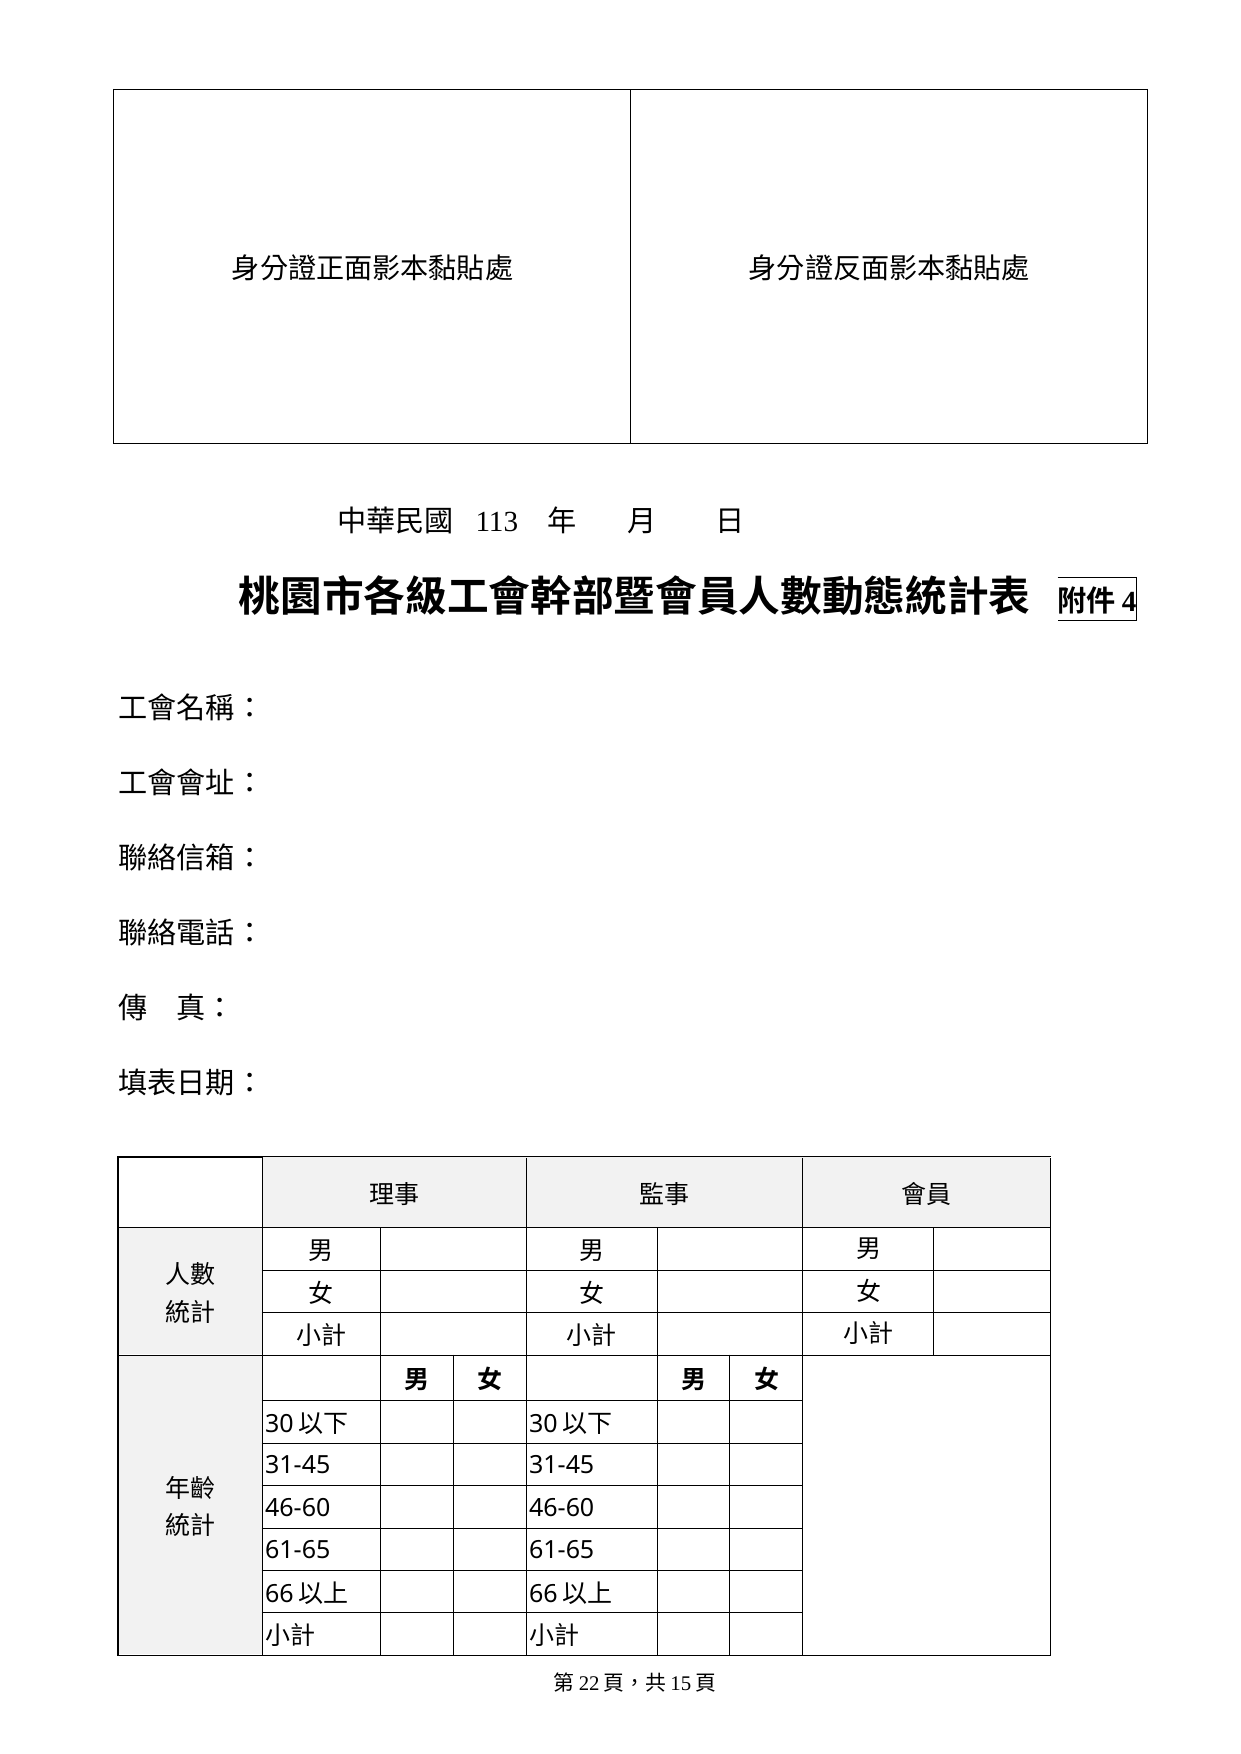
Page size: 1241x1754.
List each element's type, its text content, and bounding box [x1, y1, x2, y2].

table_header [1050, 1156, 1240, 1227]
table_cell [658, 1529, 729, 1570]
table_cell [381, 1228, 526, 1270]
table_cell [1051, 1355, 1240, 1400]
table_cell [454, 1529, 526, 1570]
table_cell [803, 1356, 1050, 1654]
table_cell [1051, 1400, 1240, 1443]
table_cell [730, 1486, 802, 1527]
table_cell [730, 1444, 802, 1485]
table_cell 女 [263, 1271, 380, 1312]
table_cell [658, 1613, 729, 1654]
table_cell 46-60 [263, 1486, 380, 1527]
table_cell [263, 1356, 380, 1400]
table_cell 女 [730, 1356, 802, 1400]
table_cell 30以下 [263, 1401, 380, 1443]
table_cell 66以上 [527, 1571, 657, 1612]
table_cell [381, 1444, 453, 1485]
text 填表日期： [118, 1043, 1152, 1118]
table_cell 女 [803, 1271, 933, 1312]
table_cell [1051, 1570, 1240, 1612]
table_cell 小計 [527, 1313, 657, 1354]
table_cell 小計 [263, 1613, 380, 1654]
table_cell 男 [658, 1356, 729, 1400]
table_cell [454, 1486, 526, 1527]
table_cell [454, 1571, 526, 1612]
table_cell 女 [454, 1356, 526, 1400]
table_cell [381, 1313, 526, 1354]
text 中華民國 113 年 月 日 [118, 481, 1152, 556]
table_cell 男 [381, 1356, 453, 1400]
table_cell [1051, 1528, 1240, 1570]
table_cell 31-45 [263, 1444, 380, 1485]
table_cell 年齡 統計 [119, 1356, 262, 1654]
table_cell 31-45 [527, 1444, 657, 1485]
table_cell [934, 1313, 1050, 1354]
text 傳 真： [118, 968, 1152, 1043]
table_cell [1051, 1443, 1240, 1485]
table_cell 男 [803, 1228, 933, 1270]
table_cell [381, 1401, 453, 1443]
table_cell [1051, 1312, 1240, 1354]
table_cell 小計 [527, 1613, 657, 1654]
table_cell 小計 [803, 1313, 933, 1354]
table_cell 女 [527, 1271, 657, 1312]
table_cell [658, 1444, 729, 1485]
table_cell [730, 1613, 802, 1654]
table_cell [730, 1571, 802, 1612]
table_cell [730, 1529, 802, 1570]
text 聯絡信箱： [118, 818, 1152, 893]
table_cell [1051, 1227, 1240, 1270]
table_cell [1051, 1270, 1240, 1312]
table_cell 人數 統計 [119, 1228, 262, 1354]
table_cell [381, 1613, 453, 1654]
table_cell [454, 1444, 526, 1485]
text 工會名稱： [118, 668, 1152, 743]
table_header 身分證反面影本黏貼處 [631, 90, 1147, 442]
table_cell [658, 1271, 802, 1312]
table_cell 46-60 [527, 1486, 657, 1527]
table_cell [730, 1401, 802, 1443]
table_cell [381, 1271, 526, 1312]
table_cell 男 [263, 1228, 380, 1270]
table_header [119, 1158, 262, 1227]
table_cell [381, 1486, 453, 1527]
text 桃園市各級工會幹部暨會員人數動態統計表 附件4 [68, 556, 1137, 631]
table_cell 30以下 [527, 1401, 657, 1443]
table_cell [527, 1356, 657, 1400]
table_cell [454, 1613, 526, 1654]
table_cell [658, 1401, 729, 1443]
table_cell [934, 1271, 1050, 1312]
table_cell [381, 1529, 453, 1570]
table_cell 61-65 [263, 1529, 380, 1570]
text 工會會址： [118, 743, 1152, 818]
table_header 理事 [263, 1157, 526, 1227]
text 聯絡電話： [118, 893, 1152, 968]
table_header 身分證正面影本黏貼處 [114, 90, 630, 442]
table_cell [658, 1313, 802, 1354]
table_cell [934, 1228, 1050, 1270]
table_cell 小計 [263, 1313, 380, 1354]
table_cell [1051, 1485, 1240, 1527]
table_header 會員 [803, 1157, 1050, 1227]
table_cell [658, 1486, 729, 1527]
table_cell [658, 1228, 802, 1270]
table_cell [381, 1571, 453, 1612]
table_cell 61-65 [527, 1529, 657, 1570]
table_cell [658, 1571, 729, 1612]
table_cell [454, 1401, 526, 1443]
table_cell 66以上 [263, 1571, 380, 1612]
table_header 監事 [526, 1157, 803, 1227]
table_cell 男 [527, 1228, 657, 1270]
table_cell [1051, 1612, 1240, 1654]
